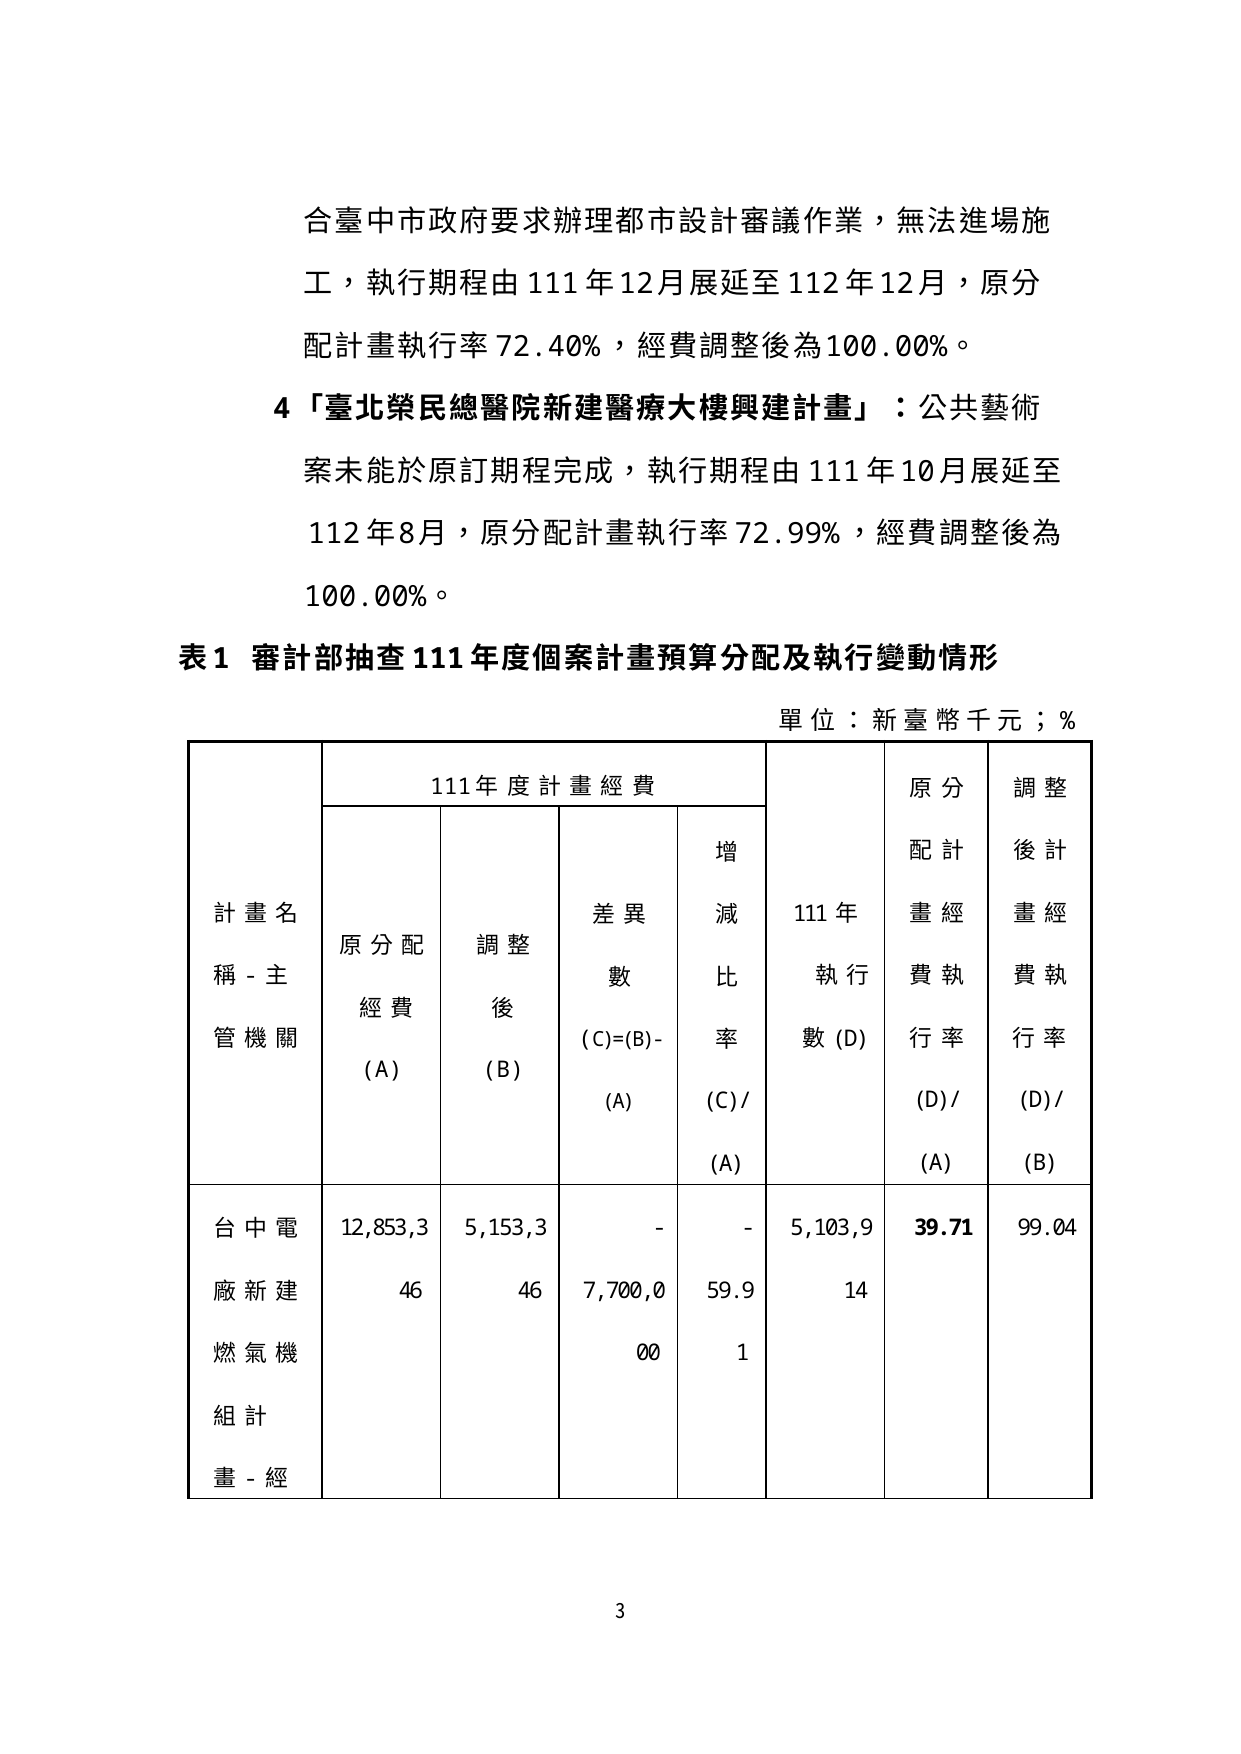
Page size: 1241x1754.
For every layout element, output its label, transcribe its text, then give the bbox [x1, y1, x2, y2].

table_header 原分配計畫經費執行率(D)/(A) [885, 743, 987, 1183]
table_cell 5,153,346 [441, 1185, 558, 1497]
text 單位：新臺幣千元；% [236, 677, 1078, 740]
table_header 調整後計畫經費執行率 (D)/(B) [989, 743, 1090, 1183]
table_cell -59.91 [678, 1185, 765, 1497]
table_cell 增減 比率 (C)/(A) [678, 807, 765, 1183]
text 4「臺北榮民總醫院新建醫療大樓興建計畫」：公共藝術案未能於原訂期程完成，執行期程由111年10月展延至112年8月，原分配計畫執行率72.99%，經費調整後為100.00%。 [266, 365, 1063, 615]
table_cell 12,853,346 [323, 1185, 440, 1497]
table_cell 39.71 [885, 1185, 987, 1497]
table_cell 5,103,914 [767, 1185, 884, 1497]
table_cell 調整後 (B) [441, 807, 558, 1183]
table_header 計畫名稱-主管機關 [190, 743, 321, 1183]
table_header 111年度計畫經費 [323, 743, 765, 805]
text 合臺中市政府要求辦理都市設計審議作業，無法進場施工，執行期程由111年12月展延至112年12月，原分配計畫執行率72.40%，經費調整後為100.00%。 [266, 177, 1063, 365]
table_cell 台中電廠新建燃氣機組計畫-經 [190, 1185, 321, 1497]
table_header 111年 執行數(D) [767, 743, 884, 1183]
table_cell 差異數 (C)=(B)-(A) [560, 807, 677, 1183]
table_cell 原分配經費 (A) [323, 807, 440, 1183]
table_cell 99.04 [989, 1185, 1090, 1497]
text 表1 審計部抽查111年度個案計畫預算分配及執行變動情形 [177, 615, 1063, 677]
table_cell -7,700,000 [560, 1185, 677, 1497]
